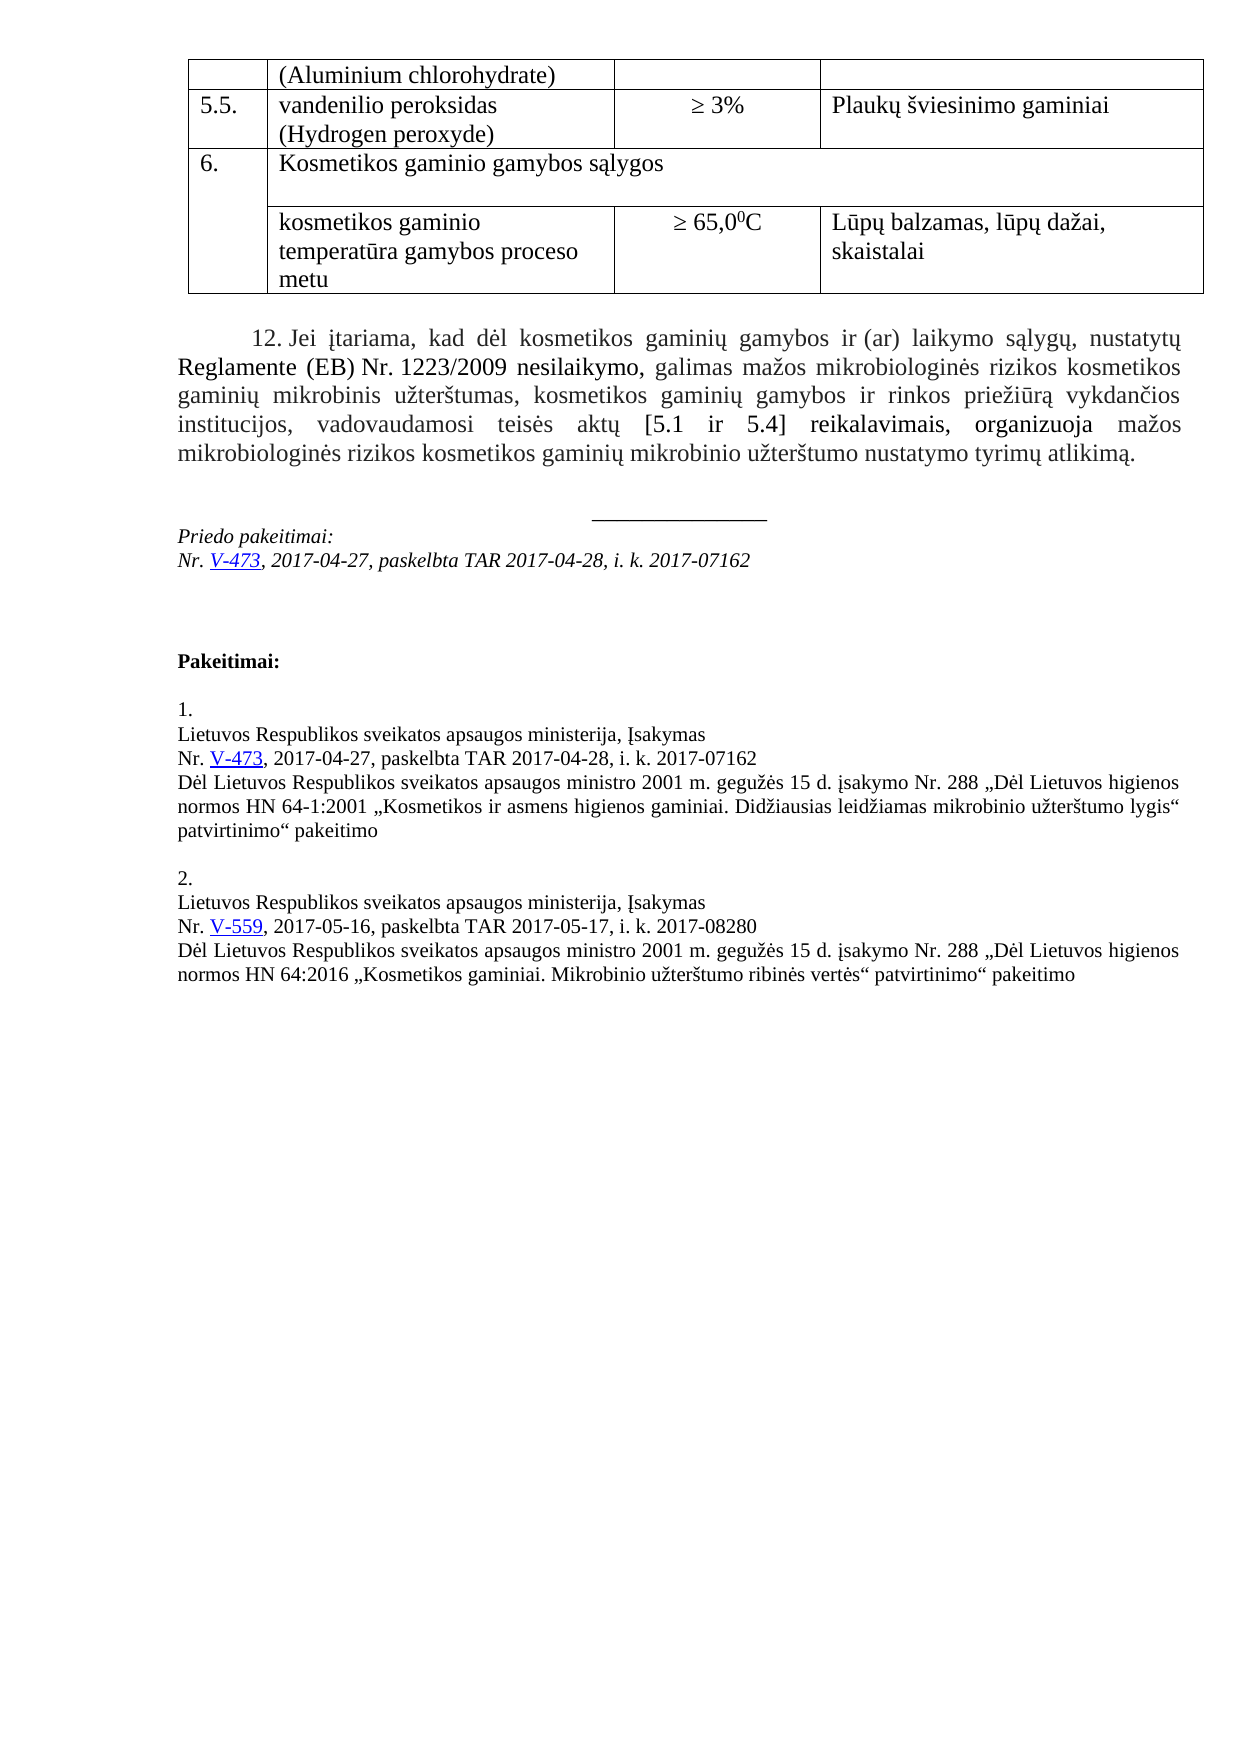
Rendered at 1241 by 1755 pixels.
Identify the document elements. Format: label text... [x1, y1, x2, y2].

table_cell ≥ 65,00C [615, 207, 820, 293]
text Dėl Lietuvos Respublikos sveikatos apsaugos ministro 2001 m. gegužės 15 d. įsakymo Nr. 288 „Dėl Lietuvos higienos normos HN 64:2016 „Kosmetikos gaminiai. Mikrobinio užterštumo ribinės vertės“ patvirtinimo“ pakeitimo [177, 938, 1181, 986]
text Nr. V-473, 2017-04-27, paskelbta TAR 2017-04-28, i. k. 2017-07162 [177, 746, 1181, 769]
table_cell 6. [189, 149, 267, 293]
table_cell [189, 60, 267, 89]
text Lietuvos Respublikos sveikatos apsaugos ministerija, Įsakymas [177, 890, 1181, 914]
table_cell Kosmetikos gaminio gamybos sąlygos [268, 149, 1203, 206]
table_cell kosmetikos gaminio temperatūra gamybos proceso metu [268, 207, 614, 293]
table_cell vandenilio peroksidas (Hydrogen peroxyde) [268, 90, 614, 147]
text Priedo pakeitimai: [177, 524, 1181, 548]
text 2. [177, 866, 1181, 890]
text 12. Jei įtariama, kad dėl kosmetikos gaminių gamybos ir (ar) laikymo sąlygų, nustatytų Reglamente (EB) Nr. 1223/2009 nesilaikymo, galimas mažos mikrobiologinės rizikos kosmetikos gaminių mikrobinis užterštumas, kosmetikos gaminių gamybos ir rinkos priežiūrą vykdančios institucijos, vadovaudamosi teisės aktų [5.1 ir 5.4] reikalavimais, organizuoja mažos mikrobiologinės rizikos kosmetikos gaminių mikrobinio užterštumo nustatymo tyrimų atlikimą. [177, 323, 1181, 467]
text ______________ [177, 496, 1181, 524]
text Pakeitimai: [177, 649, 1181, 673]
text Nr. V-473, 2017-04-27, paskelbta TAR 2017-04-28, i. k. 2017-07162 [177, 548, 1181, 572]
text Dėl Lietuvos Respublikos sveikatos apsaugos ministro 2001 m. gegužės 15 d. įsakymo Nr. 288 „Dėl Lietuvos higienos normos HN 64-1:2001 „Kosmetikos ir asmens higienos gaminiai. Didžiausias leidžiamas mikrobinio užterštumo lygis“ patvirtinimo“ pakeitimo [177, 769, 1181, 842]
table_cell (Aluminium chlorohydrate) [268, 60, 614, 89]
text Nr. V-559, 2017-05-16, paskelbta TAR 2017-05-17, i. k. 2017-08280 [177, 914, 1181, 938]
table_cell Lūpų balzamas, lūpų dažai, skaistalai [821, 207, 1203, 293]
text Lietuvos Respublikos sveikatos apsaugos ministerija, Įsakymas [177, 721, 1181, 746]
table_cell [821, 60, 1203, 89]
table_cell ≥ 3% [615, 90, 820, 147]
table_cell [615, 60, 820, 89]
table_cell 5.5. [189, 90, 267, 147]
text 1. [177, 697, 1181, 721]
table_cell Plaukų šviesinimo gaminiai [821, 90, 1203, 147]
